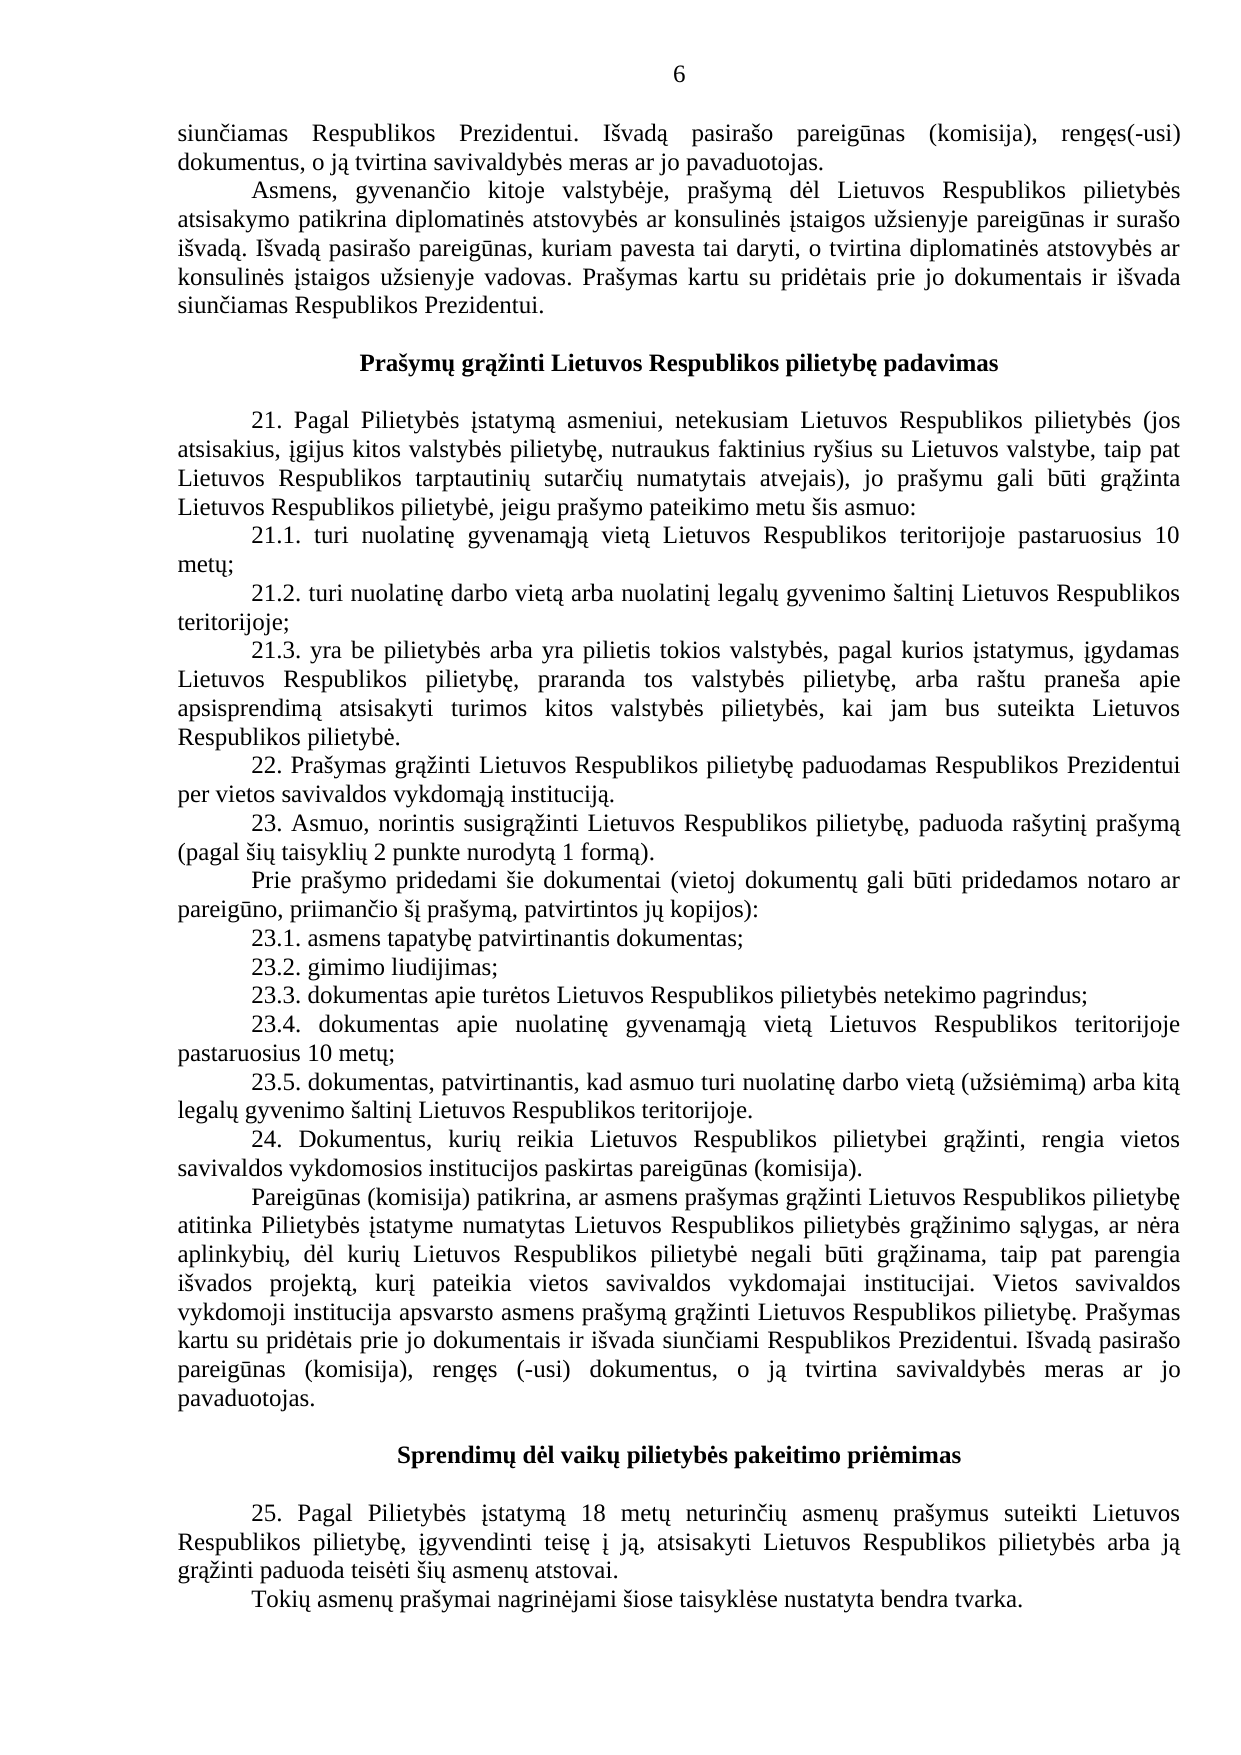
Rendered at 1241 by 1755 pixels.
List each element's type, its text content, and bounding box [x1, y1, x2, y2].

text Prie prašymo pridedami šie dokumentai (vietoj dokumentų gali būti pridedamos notaro ar pareigūno, priimančio šį prašymą, patvirtintos jų kopijos): [177, 866, 1181, 923]
text Tokių asmenų prašymai nagrinėjami šiose taisyklėse nustatyta bendra tvarka. [177, 1584, 1181, 1613]
text 23.1. asmens tapatybę patvirtinantis dokumentas; [177, 923, 1181, 952]
text 24. Dokumentus, kurių reikia Lietuvos Respublikos pilietybei grąžinti, rengia vietos savivaldos vykdomosios institucijos paskirtas pareigūnas (komisija). [177, 1124, 1181, 1182]
text 21. Pagal Pilietybės įstatymą asmeniui, netekusiam Lietuvos Respublikos pilietybės (jos atsisakius, įgijus kitos valstybės pilietybę, nutraukus faktinius ryšius su Lietuvos valstybe, taip pat Lietuvos Respublikos tarptautinių sutarčių numatytais atvejais), jo prašymu gali būti grąžinta Lietuvos Respublikos pilietybė, jeigu prašymo pateikimo metu šis asmuo: [177, 406, 1181, 521]
text 23.3. dokumentas apie turėtos Lietuvos Respublikos pilietybės netekimo pagrindus; [177, 981, 1181, 1009]
text 22. Prašymas grąžinti Lietuvos Respublikos pilietybę paduodamas Respublikos Prezidentui per vietos savivaldos vykdomąją instituciją. [177, 751, 1181, 808]
text 21.1. turi nuolatinę gyvenamąją vietą Lietuvos Respublikos teritorijoje pastaruosius 10 metų; [177, 521, 1181, 578]
text 23.5. dokumentas, patvirtinantis, kad asmuo turi nuolatinę darbo vietą (užsiėmimą) arba kitą legalų gyvenimo šaltinį Lietuvos Respublikos teritorijoje. [177, 1067, 1181, 1124]
text Asmens, gyvenančio kitoje valstybėje, prašymą dėl Lietuvos Respublikos pilietybės atsisakymo patikrina diplomatinės atstovybės ar konsulinės įstaigos užsienyje pareigūnas ir surašo išvadą. Išvadą pasirašo pareigūnas, kuriam pavesta tai daryti, o tvirtina diplomatinės atstovybės ar konsulinės įstaigos užsienyje vadovas. Prašymas kartu su pridėtais prie jo dokumentais ir išvada siunčiamas Respublikos Prezidentui. [177, 176, 1181, 319]
text 25. Pagal Pilietybės įstatymą 18 metų neturinčių asmenų prašymus suteikti Lietuvos Respublikos pilietybę, įgyvendinti teisę į ją, atsisakyti Lietuvos Respublikos pilietybės arba ją grąžinti paduoda teisėti šių asmenų atstovai. [177, 1498, 1181, 1584]
text 21.3. yra be pilietybės arba yra pilietis tokios valstybės, pagal kurios įstatymus, įgydamas Lietuvos Respublikos pilietybę, praranda tos valstybės pilietybę, arba raštu praneša apie apsisprendimą atsisakyti turimos kitos valstybės pilietybės, kai jam bus suteikta Lietuvos Respublikos pilietybė. [177, 636, 1181, 751]
text Prašymų grąžinti Lietuvos Respublikos pilietybę padavimas [177, 348, 1181, 377]
text Sprendimų dėl vaikų pilietybės pakeitimo priėmimas [177, 1441, 1181, 1469]
text Pareigūnas (komisija) patikrina, ar asmens prašymas grąžinti Lietuvos Respublikos pilietybę atitinka Pilietybės įstatyme numatytas Lietuvos Respublikos pilietybės grąžinimo sąlygas, ar nėra aplinkybių, dėl kurių Lietuvos Respublikos pilietybė negali būti grąžinama, taip pat parengia išvados projektą, kurį pateikia vietos savivaldos vykdomajai institucijai. Vietos savivaldos vykdomoji institucija apsvarsto asmens prašymą grąžinti Lietuvos Respublikos pilietybę. Prašymas kartu su pridėtais prie jo dokumentais ir išvada siunčiami Respublikos Prezidentui. Išvadą pasirašo pareigūnas (komisija), rengęs (-usi) dokumentus, o ją tvirtina savivaldybės meras ar jo pavaduotojas. [177, 1182, 1181, 1412]
text 23. Asmuo, norintis susigrąžinti Lietuvos Respublikos pilietybę, paduoda rašytinį prašymą (pagal šių taisyklių 2 punkte nurodytą 1 formą). [177, 808, 1181, 866]
text siunčiamas Respublikos Prezidentui. Išvadą pasirašo pareigūnas (komisija), rengęs(-usi) dokumentus, o ją tvirtina savivaldybės meras ar jo pavaduotojas. [177, 118, 1181, 176]
text 23.4. dokumentas apie nuolatinę gyvenamąją vietą Lietuvos Respublikos teritorijoje pastaruosius 10 metų; [177, 1009, 1181, 1067]
text 21.2. turi nuolatinę darbo vietą arba nuolatinį legalų gyvenimo šaltinį Lietuvos Respublikos teritorijoje; [177, 578, 1181, 636]
text 23.2. gimimo liudijimas; [177, 952, 1181, 981]
